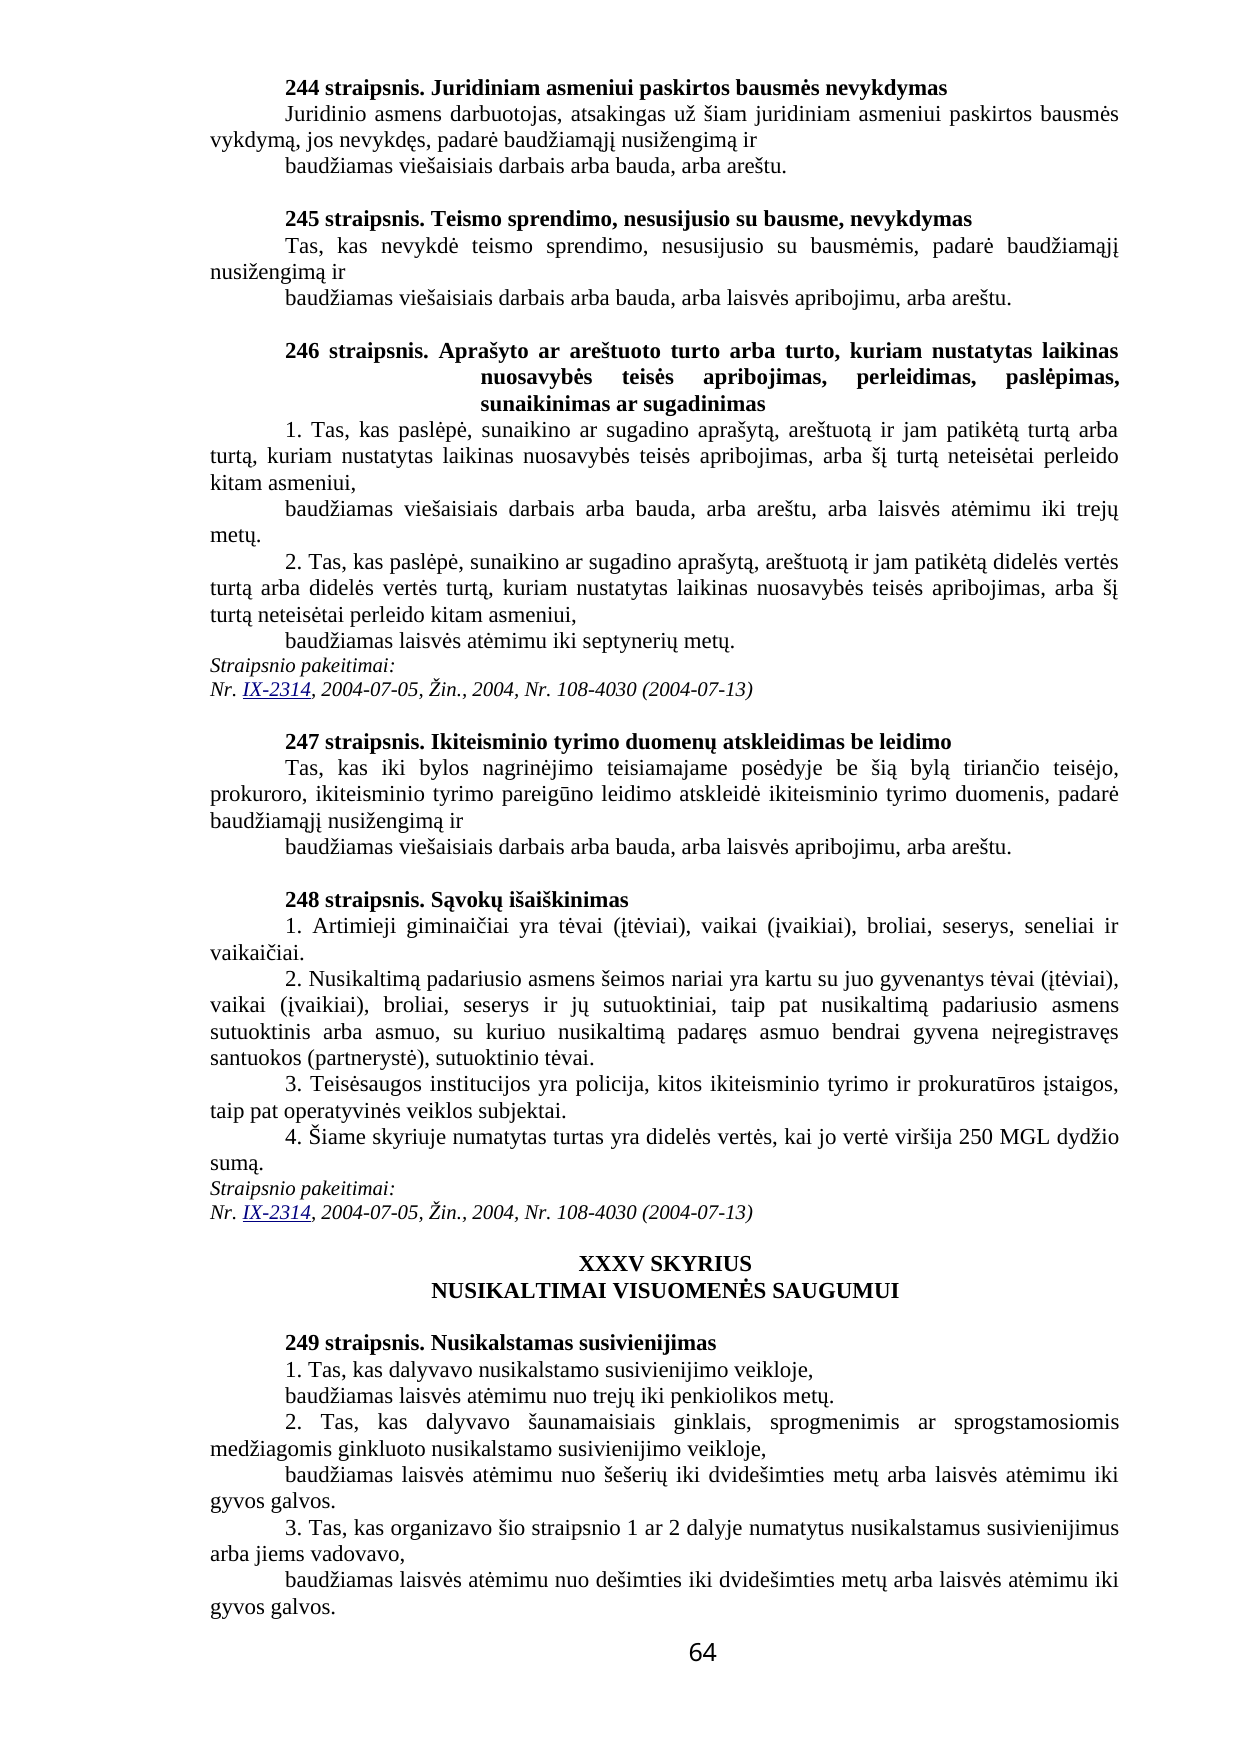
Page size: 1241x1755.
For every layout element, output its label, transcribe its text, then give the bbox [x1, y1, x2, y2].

text Tas, kas nevykdė teismo sprendimo, nesusijusio su bausmėmis, padarė baudžiamąjį nusižengimą ir [210, 232, 1120, 284]
text 2. Tas, kas dalyvavo šaunamaisiais ginklais, sprogmenimis ar sprogstamosiomis medžiagomis ginkluoto nusikalstamo susivienijimo veikloje, [210, 1408, 1120, 1461]
text baudžiamas viešaisiais darbais arba bauda, arba laisvės apribojimu, arba areštu. [210, 284, 1120, 311]
text baudžiamas laisvės atėmimu nuo šešerių iki dvidešimties metų arba laisvės atėmimu iki gyvos galvos. [210, 1461, 1120, 1514]
text 245 straipsnis. Teismo sprendimo, nesusijusio su bausme, nevykdymas [210, 205, 1120, 232]
text 247 straipsnis. Ikiteisminio tyrimo duomenų atskleidimas be leidimo [210, 728, 1120, 754]
text 1. Tas, kas paslėpė, sunaikino ar sugadino aprašytą, areštuotą ir jam patikėtą turtą arba turtą, kuriam nustatytas laikinas nuosavybės teisės apribojimas, arba šį turtą neteisėtai perleido kitam asmeniui, [210, 416, 1120, 495]
text 3. Teisėsaugos institucijos yra policija, kitos ikiteisminio tyrimo ir prokuratūros įstaigos, taip pat operatyvinės veiklos subjektai. [210, 1070, 1120, 1123]
text Straipsnio pakeitimai: [210, 653, 1120, 677]
text 246 straipsnis. Aprašyto ar areštuoto turto arba turto, kuriam nustatytas laikinas nuosavybės teisės apribojimas, perleidimas, paslėpimas, sunaikinimas ar sugadinimas [285, 337, 1120, 416]
text Tas, kas iki bylos nagrinėjimo teisiamajame posėdyje be šią bylą tiriančio teisėjo, prokuroro, ikiteisminio tyrimo pareigūno leidimo atskleidė ikiteisminio tyrimo duomenis, padarė baudžiamąjį nusižengimą ir [210, 754, 1120, 833]
text 2. Tas, kas paslėpė, sunaikino ar sugadino aprašytą, areštuotą ir jam patikėtą didelės vertės turtą arba didelės vertės turtą, kuriam nustatytas laikinas nuosavybės teisės apribojimas, arba šį turtą neteisėtai perleido kitam asmeniui, [210, 548, 1120, 627]
text 2. Nusikaltimą padariusio asmens šeimos nariai yra kartu su juo gyvenantys tėvai (įtėviai), vaikai (įvaikiai), broliai, seserys ir jų sutuoktiniai, taip pat nusikaltimą padariusio asmens sutuoktinis arba asmuo, su kuriuo nusikaltimą padaręs asmuo bendrai gyvena neįregistravęs santuokos (partnerystė), sutuoktinio tėvai. [210, 965, 1120, 1070]
text Nr. IX-2314, 2004-07-05, Žin., 2004, Nr. 108-4030 (2004-07-13) [210, 1200, 1120, 1224]
text Straipsnio pakeitimai: [210, 1176, 1120, 1200]
text baudžiamas viešaisiais darbais arba bauda, arba laisvės apribojimu, arba areštu. [210, 833, 1120, 859]
text 1. Tas, kas dalyvavo nusikalstamo susivienijimo veikloje, [210, 1356, 1120, 1382]
text 1. Artimieji giminaičiai yra tėvai (įtėviai), vaikai (įvaikiai), broliai, seserys, seneliai ir vaikaičiai. [210, 912, 1120, 965]
text baudžiamas viešaisiais darbais arba bauda, arba areštu. [210, 153, 1120, 179]
text NUSIKALTIMAI VISUOMENĖS SAUGUMUI [210, 1277, 1120, 1303]
text 249 straipsnis. Nusikalstamas susivienijimas [210, 1329, 1120, 1356]
text baudžiamas laisvės atėmimu nuo dešimties iki dvidešimties metų arba laisvės atėmimu iki gyvos galvos. [210, 1567, 1120, 1619]
text 248 straipsnis. Sąvokų išaiškinimas [210, 886, 1120, 912]
text Nr. IX-2314, 2004-07-05, Žin., 2004, Nr. 108-4030 (2004-07-13) [210, 677, 1120, 701]
text baudžiamas laisvės atėmimu iki septynerių metų. [210, 627, 1120, 653]
text 3. Tas, kas organizavo šio straipsnio 1 ar 2 dalyje numatytus nusikalstamus susivienijimus arba jiems vadovavo, [210, 1514, 1120, 1567]
text 4. Šiame skyriuje numatytas turtas yra didelės vertės, kai jo vertė viršija 250 MGL dydžio sumą. [210, 1123, 1120, 1176]
text baudžiamas viešaisiais darbais arba bauda, arba areštu, arba laisvės atėmimu iki trejų metų. [210, 495, 1120, 548]
subtitle XXXV SKYRIUS [210, 1250, 1120, 1277]
text baudžiamas laisvės atėmimu nuo trejų iki penkiolikos metų. [210, 1382, 1120, 1408]
text Juridinio asmens darbuotojas, atsakingas už šiam juridiniam asmeniui paskirtos bausmės vykdymą, jos nevykdęs, padarė baudžiamąjį nusižengimą ir [210, 100, 1120, 153]
text 244 straipsnis. Juridiniam asmeniui paskirtos bausmės nevykdymas [210, 73, 1120, 100]
